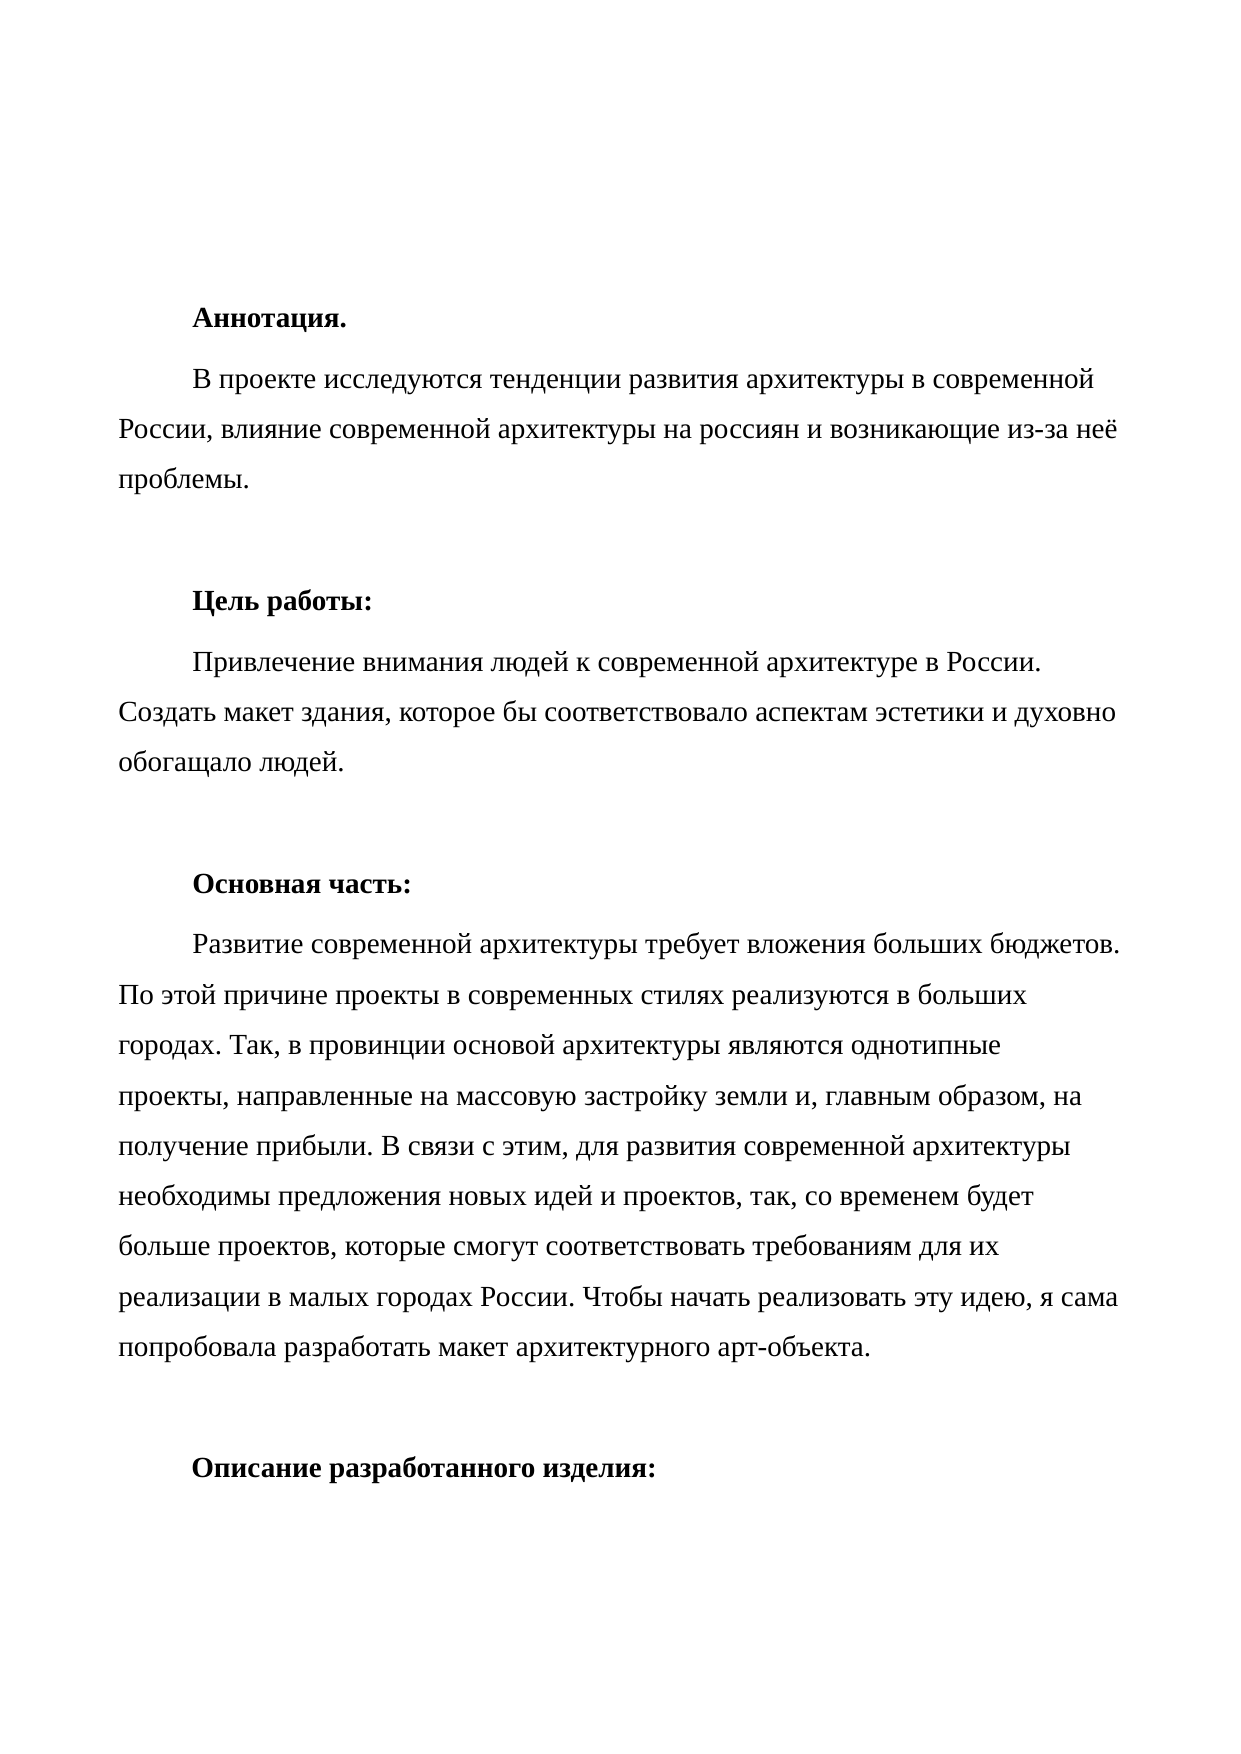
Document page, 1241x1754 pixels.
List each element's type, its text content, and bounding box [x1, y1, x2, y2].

text Привлечение внимания людей к современной архитектуре в России. Создать макет здания, которое бы соответствовало аспектам эстетики и духовно обогащало людей. [118, 644, 1122, 778]
text Описание разработанного изделия: [118, 1451, 1122, 1484]
text Основная часть: [118, 866, 1122, 899]
text Развитие современной архитектуры требует вложения больших бюджетов. По этой причине проекты в современных стилях реализуются в больших городах. Так, в провинции основой архитектуры являются однотипные проекты, направленные на массовую застройку земли и, главным образом, на получение прибыли. В связи с этим, для развития современной архитектуры необходимы предложения новых идей и проектов, так, со временем будет больше проектов, которые смогут соответствовать требованиям для их реализации в малых городах России. Чтобы начать реализовать эту идею, я сама попробовала разработать макет архитектурного арт-объекта. [118, 927, 1122, 1363]
text Аннотация. [118, 300, 1122, 334]
text Цель работы: [118, 583, 1122, 617]
text В проекте исследуются тенденции развития архитектуры в современной России, влияние современной архитектуры на россиян и возникающие из-за неё проблемы. [118, 361, 1122, 495]
